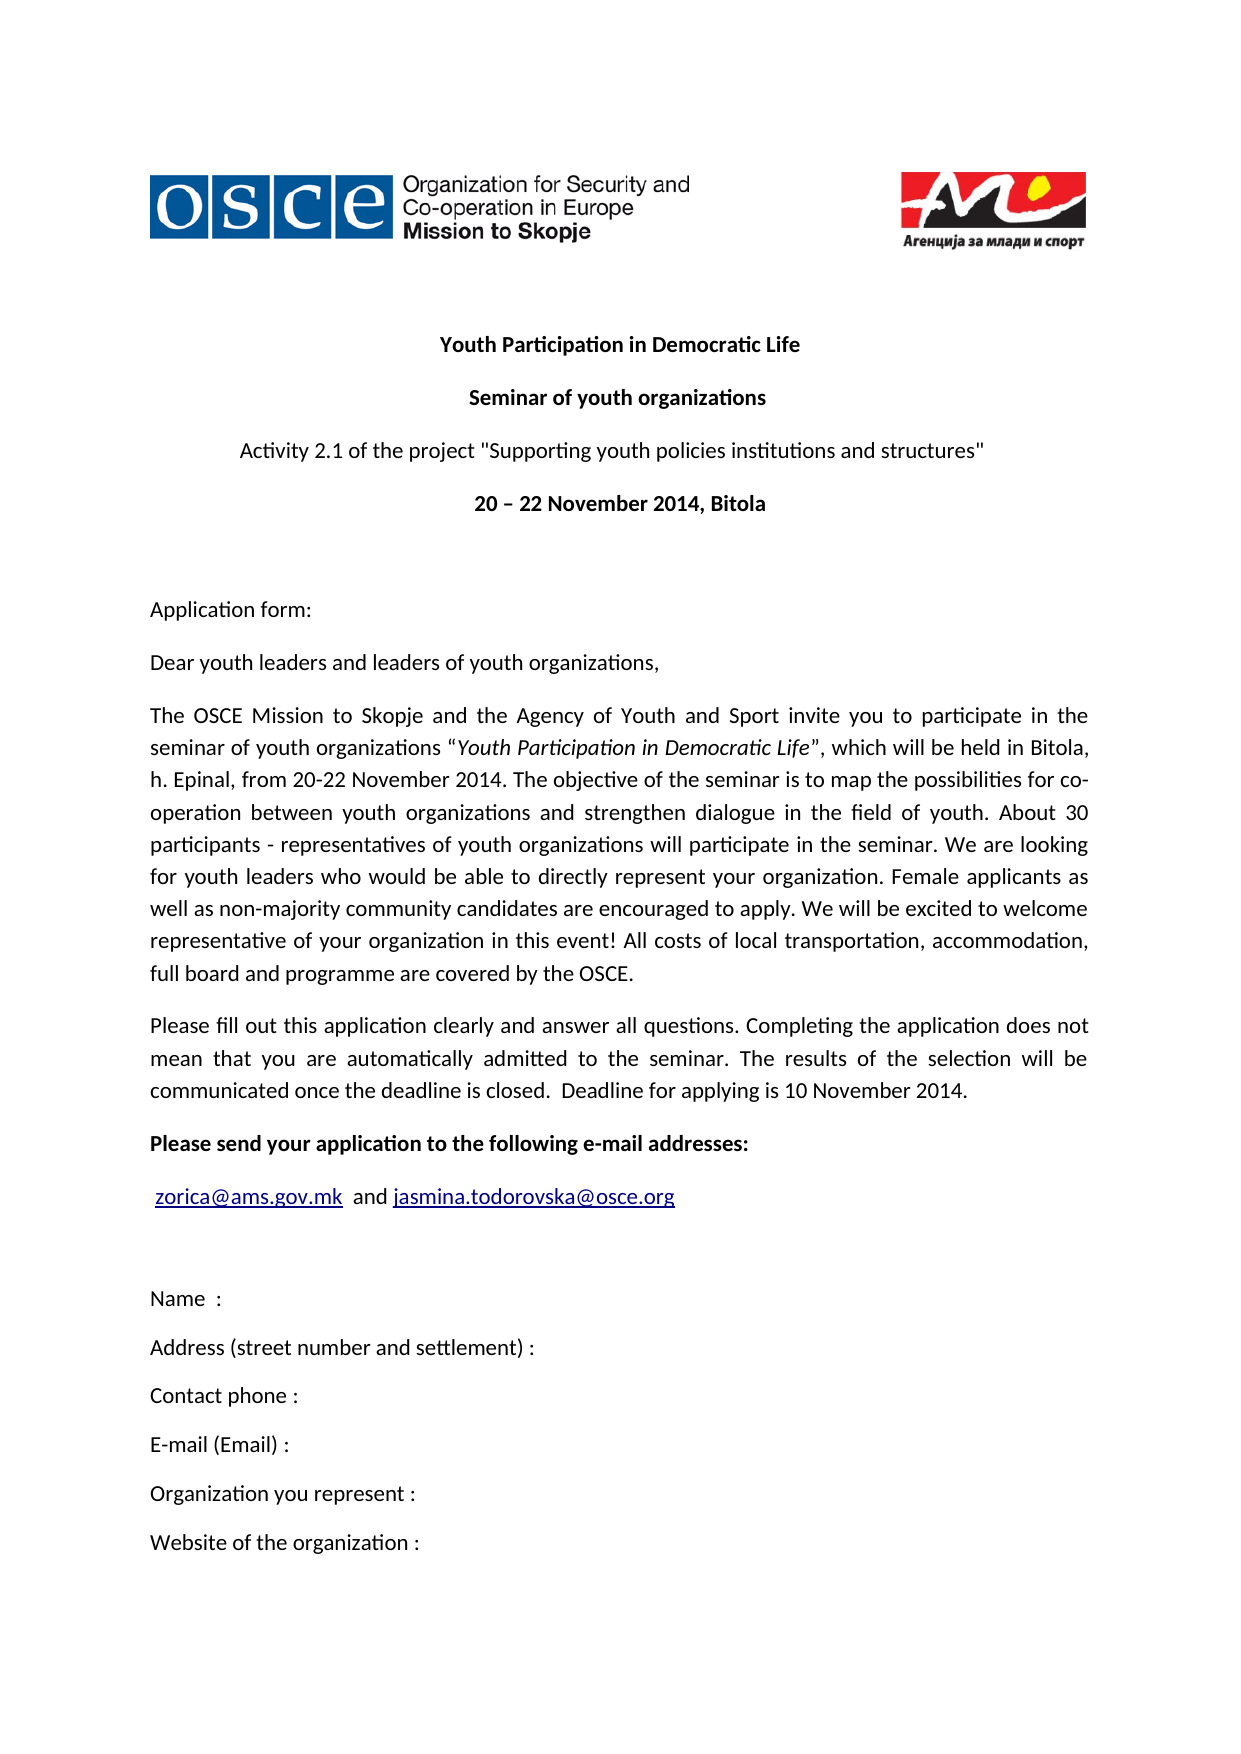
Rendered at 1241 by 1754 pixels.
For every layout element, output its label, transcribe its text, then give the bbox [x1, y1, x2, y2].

text Organization you represent : [150, 1479, 1090, 1507]
text Website of the organization : [150, 1528, 1090, 1556]
text E-mail (Email) : [150, 1431, 1090, 1458]
text Seminar of youth organizations [150, 383, 1090, 411]
text Address (street number and settlement) : [150, 1333, 1090, 1361]
text Activity 2.1 of the project "Supporting youth policies institutions and structures" [150, 436, 1090, 464]
text Youth Participation in Democratic Life [150, 330, 1090, 358]
text Contact phone : [150, 1382, 1090, 1410]
text Name : [150, 1284, 1090, 1312]
text zorica@ams.gov.mk and jasmina.todorovska@osce.org [150, 1182, 1090, 1210]
text Please fill out this application clearly and answer all questions. Completing the application does not mean that you are automatically admitted to the seminar. The results of the selection will be communicated once the deadline is closed. Deadline for applying is 10 November 2014. [150, 1012, 1090, 1104]
text 20 – 22 November 2014, Bitola [150, 489, 1090, 517]
text The OSCE Mission to Skopje and the Agency of Youth and Sport invite you to participate in the seminar of youth organizations “Youth Participation in Democratic Life”, which will be held in Bitola, h. Epinal, from 20-22 November 2014. The objective of the seminar is to map the possibilities for co-operation between youth organizations and strengthen dialogue in the field of youth. About 30 participants - representatives of youth organizations will participate in the seminar. We are looking for youth leaders who would be able to directly represent your organization. Female applicants as well as non-majority community candidates are encouraged to apply. We will be excited to welcome representative of your organization in this event! All costs of local transportation, accommodation, full board and programme are covered by the OSCE. [150, 701, 1090, 987]
text Application form: [150, 595, 1090, 623]
text Please send your application to the following e-mail addresses: [150, 1129, 1090, 1157]
text Dear youth leaders and leaders of youth organizations, [150, 648, 1090, 676]
